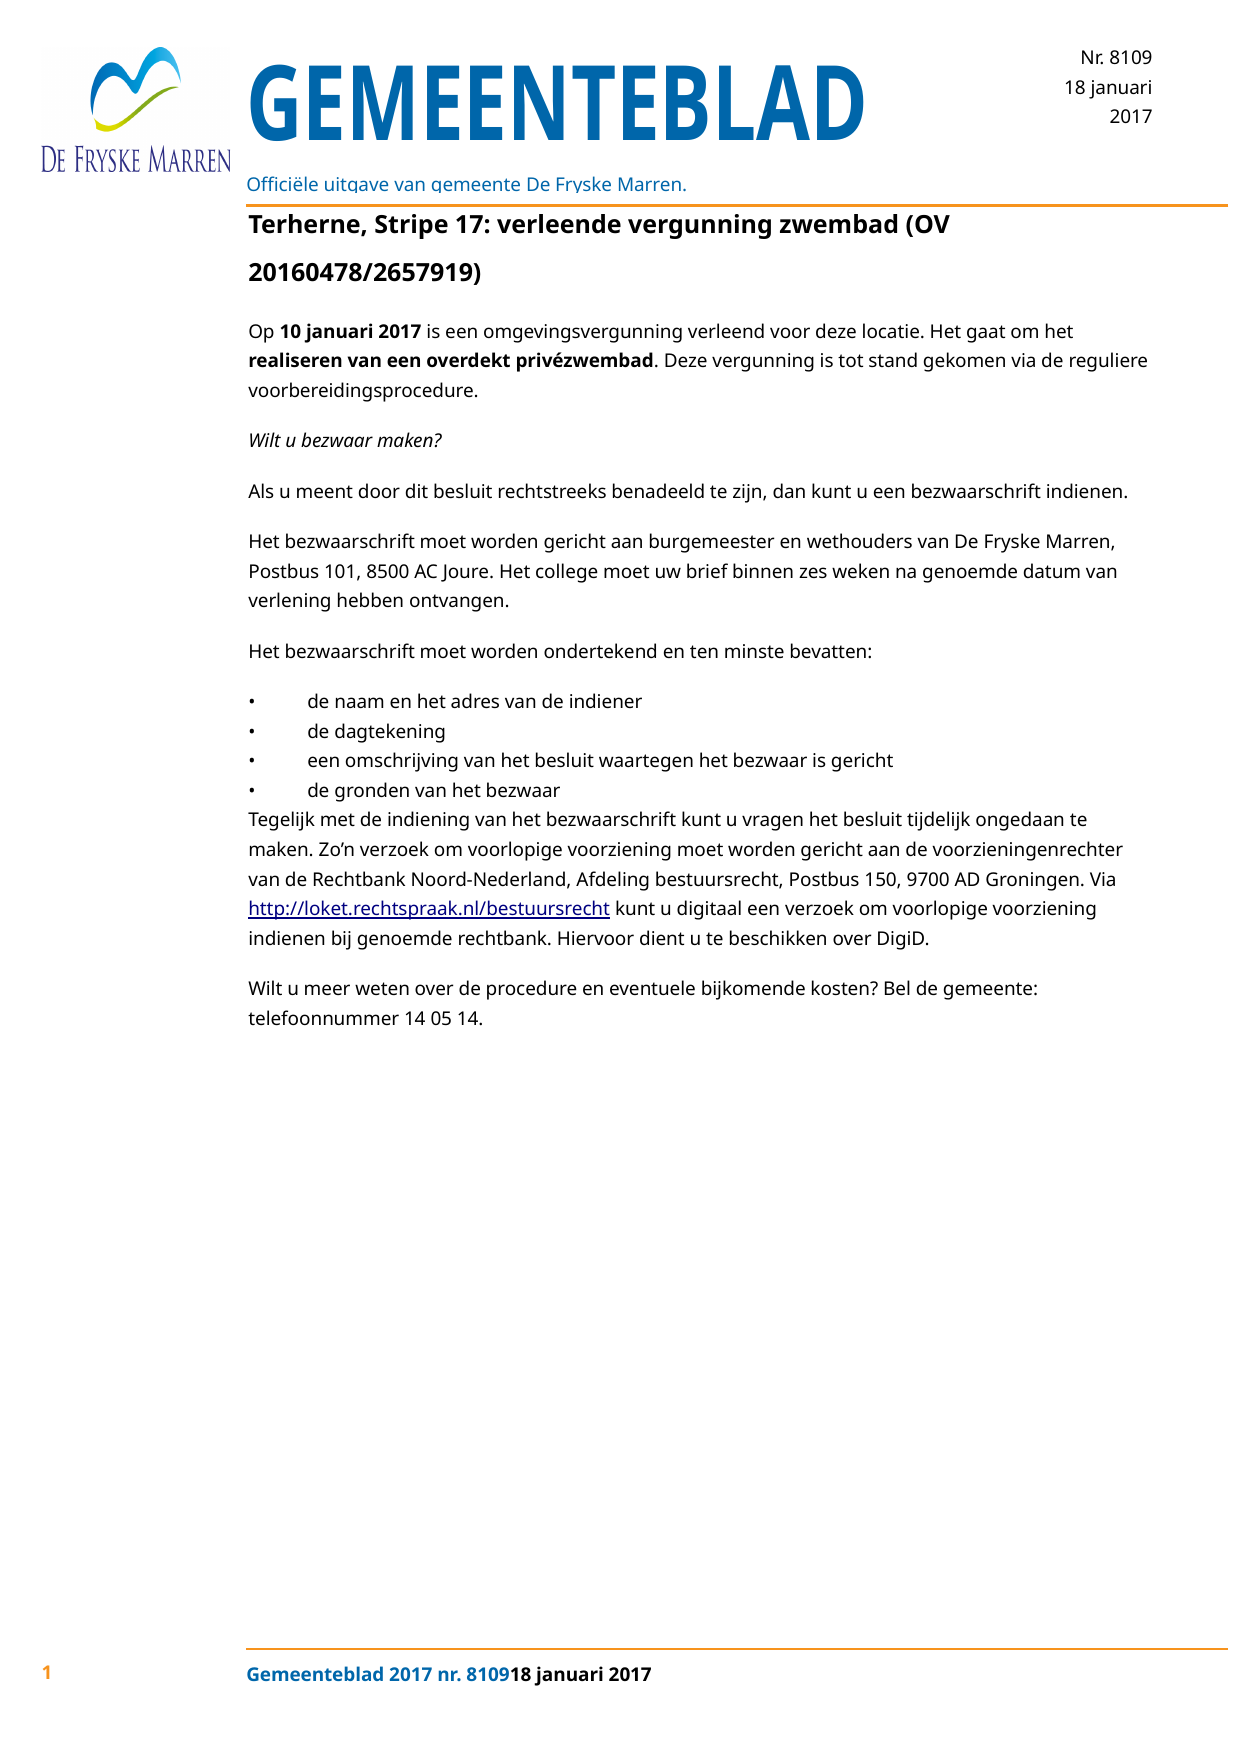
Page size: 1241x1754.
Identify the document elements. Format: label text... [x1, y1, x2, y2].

list de naam en het adres van de indiener [248, 688, 1152, 714]
list de gronden van het bezwaar [248, 777, 1152, 803]
text Wilt u bezwaar maken? [248, 427, 1152, 453]
text Het bezwaarschrift moet worden ondertekend en ten minste bevatten: [248, 638, 1152, 664]
text Tegelijk met de indiening van het bezwaarschrift kunt u vragen het besluit tijdelijk ongedaan te maken. Zo’n verzoek om voorlopige voorziening moet worden gericht aan de voorzieningenrechter van de Rechtbank Noord-Nederland, Afdeling bestuursrecht, Postbus 150, 9700 AD Groningen. Via http://loket.rechtspraak.nl/bestuursrecht kunt u digitaal een verzoek om voorlopige voorziening indienen bij genoemde rechtbank. Hiervoor dient u te beschikken over DigiD. [248, 807, 1152, 951]
text Terherne, Stripe 17: verleende vergunning zwembad (OV 20160478/2657919) [248, 207, 1152, 288]
text Als u meent door dit besluit rechtstreeks benadeeld te zijn, dan kunt u een bezwaarschrift indienen. [248, 478, 1152, 504]
list een omschrijving van het besluit waartegen het bezwaar is gericht [248, 747, 1152, 773]
picture [41, 47, 231, 172]
text Op 10 januari 2017 is een omgevingsvergunning verleend voor deze locatie. Het gaat om het realiseren van een overdekt privézwembad. Deze vergunning is tot stand gekomen via de reguliere voorbereidingsprocedure. [248, 318, 1152, 403]
text Het bezwaarschrift moet worden gericht aan burgemeester en wethouders van De Fryske Marren, Postbus 101, 8500 AC Joure. Het college moet uw brief binnen zes weken na genoemde datum van verlening hebben ontvangen. [248, 528, 1152, 613]
list de dagtekening [248, 718, 1152, 744]
text Wilt u meer weten over de procedure en eventuele bijkomende kosten? Bel de gemeente: telefoonnummer 14 05 14. [248, 975, 1152, 1031]
